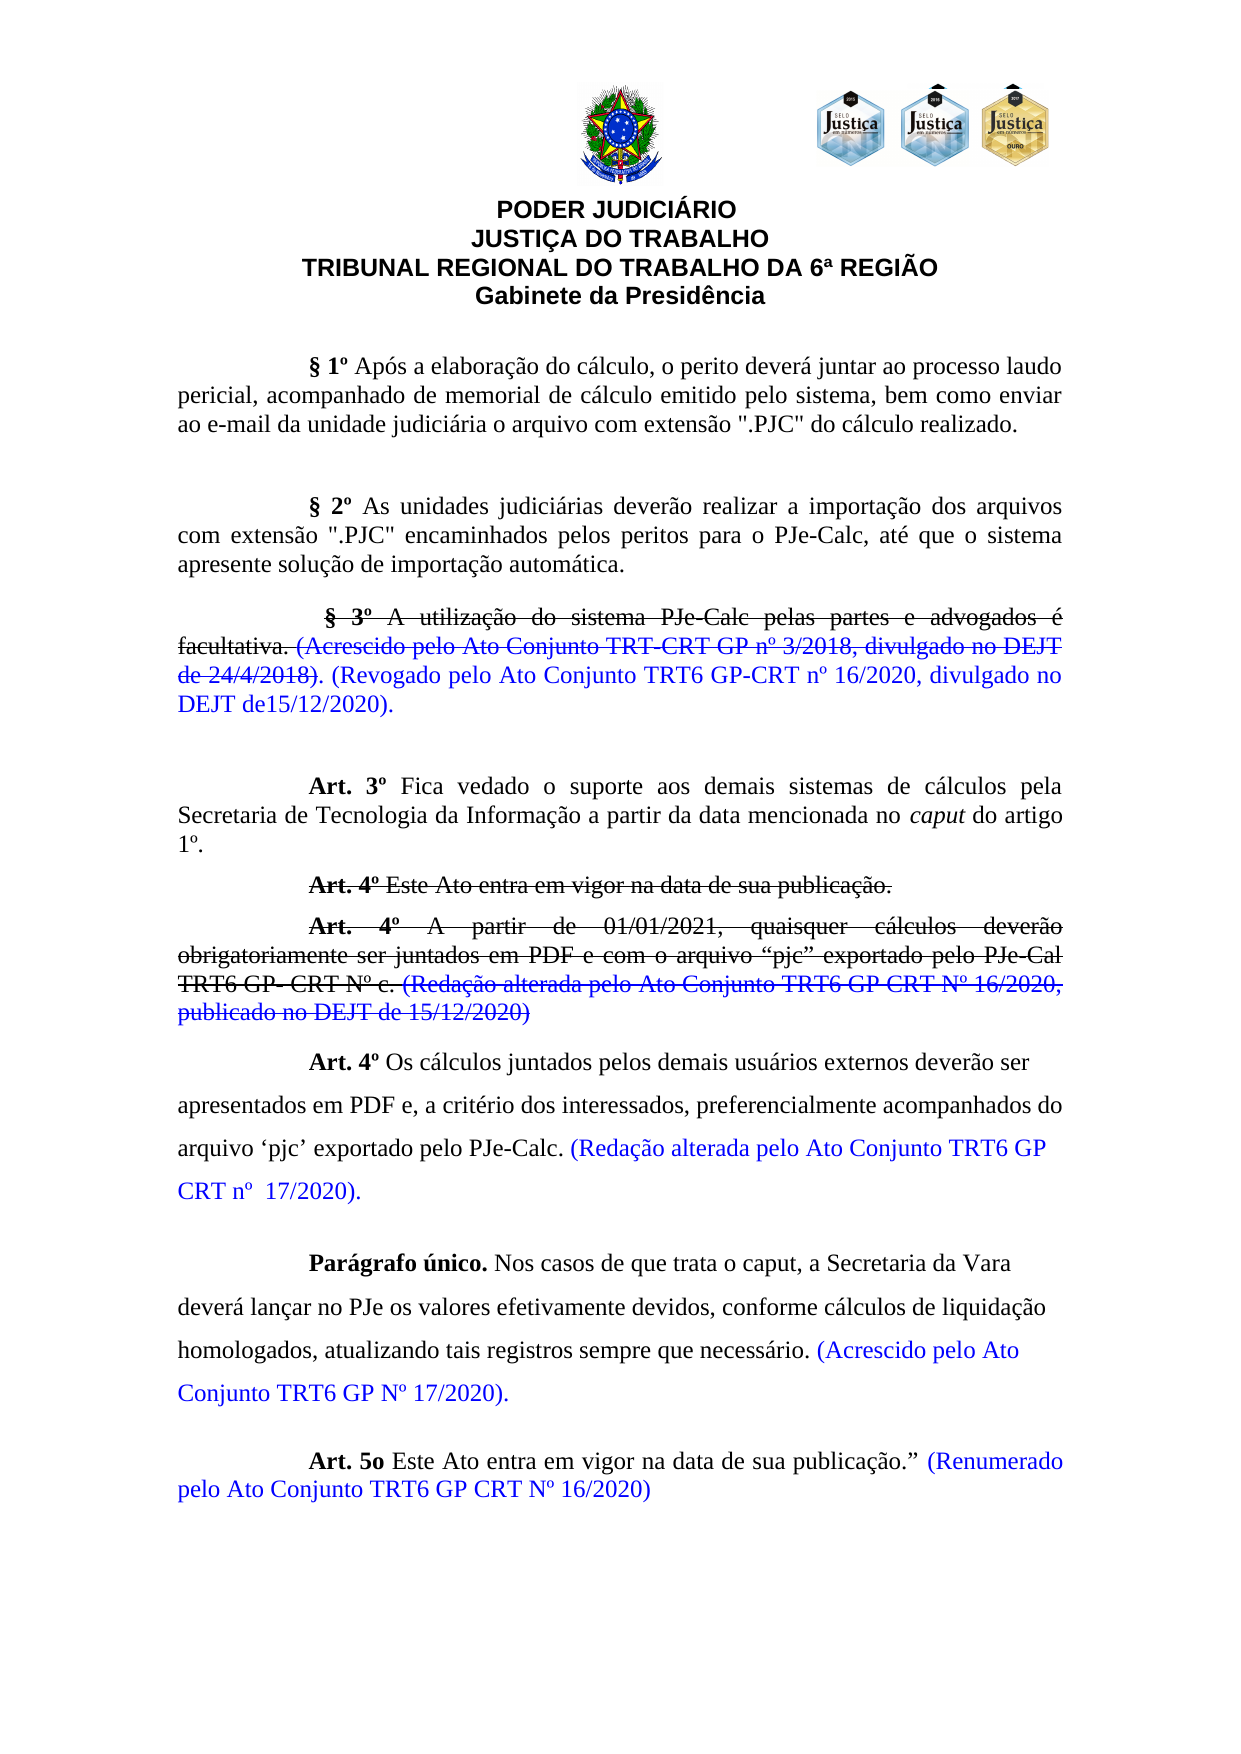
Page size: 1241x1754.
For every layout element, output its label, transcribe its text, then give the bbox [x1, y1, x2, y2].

picture [816, 90, 1049, 167]
picture [577, 82, 664, 186]
text Art. 5o Este Ato entra em vigor na data de sua publicação.” (Renumerado pelo Ato Conjunto TRT6 GP CRT Nº 16/2020) [177, 1446, 1063, 1503]
text § 1º Após a elaboração do cálculo, o perito deverá juntar ao processo laudo pericial, acompanhado de memorial de cálculo emitido pelo sistema, bem como enviar ao e-mail da unidade judiciária o arquivo com extensão ".PJC" do cálculo realizado. [177, 351, 1063, 437]
text § 3º A utilização do sistema PJe-Calc pelas partes e advogados é facultativa. (Acrescido pelo Ato Conjunto TRT-CRT GP nº 3/2018, divulgado no DEJT de 24/4/2018). (Revogado pelo Ato Conjunto TRT6 GP-CRT nº 16/2020, divulgado no DEJT de15/12/2020). [177, 602, 1063, 717]
text Art. 3º Fica vedado o suporte aos demais sistemas de cálculos pela Secretaria de Tecnologia da Informação a partir da data mencionada no caput do artigo 1º. [177, 771, 1063, 857]
picture [907, 83, 1044, 89]
text § 2º As unidades judiciárias deverão realizar a importação dos arquivos com extensão ".PJC" encaminhados pelos peritos para o PJe-Calc, até que o sistema apresente solução de importação automática. [177, 491, 1063, 577]
text Art. 4º A partir de 01/01/2021, quaisquer cálculos deverão obrigatoriamente ser juntados em PDF e com o arquivo “pjc” exportado pelo PJe-Cal TRT6 GP- CRT Nº c. (Redação alterada pelo Ato Conjunto TRT6 GP CRT Nº 16/2020, publicado no DEJT de 15/12/2020) [177, 957, 1063, 984]
text Art. 4º Este Ato entra em vigor na data de sua publicação. [177, 870, 1063, 899]
text Art. 4º Os cálculos juntados pelos demais usuários externos deverão ser apresentados em PDF e, a critério dos interessados, preferencialmente acompanhados do arquivo ‘pjc’ exportado pelo PJe-Calc. (Redação alterada pelo Ato Conjunto TRT6 GP CRT nº 17/2020). [177, 1047, 1063, 1205]
text Art. 4º A partir de 01/01/2021, quaisquer cálculos deverão obrigatoriamente ser juntados em PDF e com o arquivo “pjc” exportado pelo PJe-Cal TRT6 GP- CRT Nº c. (Redação alterada pelo Ato Conjunto TRT6 GP CRT Nº 16/2020, publicado no DEJT de 15/12/2020) [177, 985, 1063, 1026]
text Parágrafo único. Nos casos de que trata o caput, a Secretaria da Vara deverá lançar no PJe os valores efetivamente devidos, conforme cálculos de liquidação homologados, atualizando tais registros sempre que necessário. (Acrescido pelo Ato Conjunto TRT6 GP Nº 17/2020). [177, 1248, 1063, 1407]
text Art. 4º A partir de 01/01/2021, quaisquer cálculos deverão obrigatoriamente ser juntados em PDF e com o arquivo “pjc” exportado pelo PJe-Cal TRT6 GP- CRT Nº c. (Redação alterada pelo Ato Conjunto TRT6 GP CRT Nº 16/2020, publicado no DEJT de 15/12/2020) [177, 911, 1063, 956]
